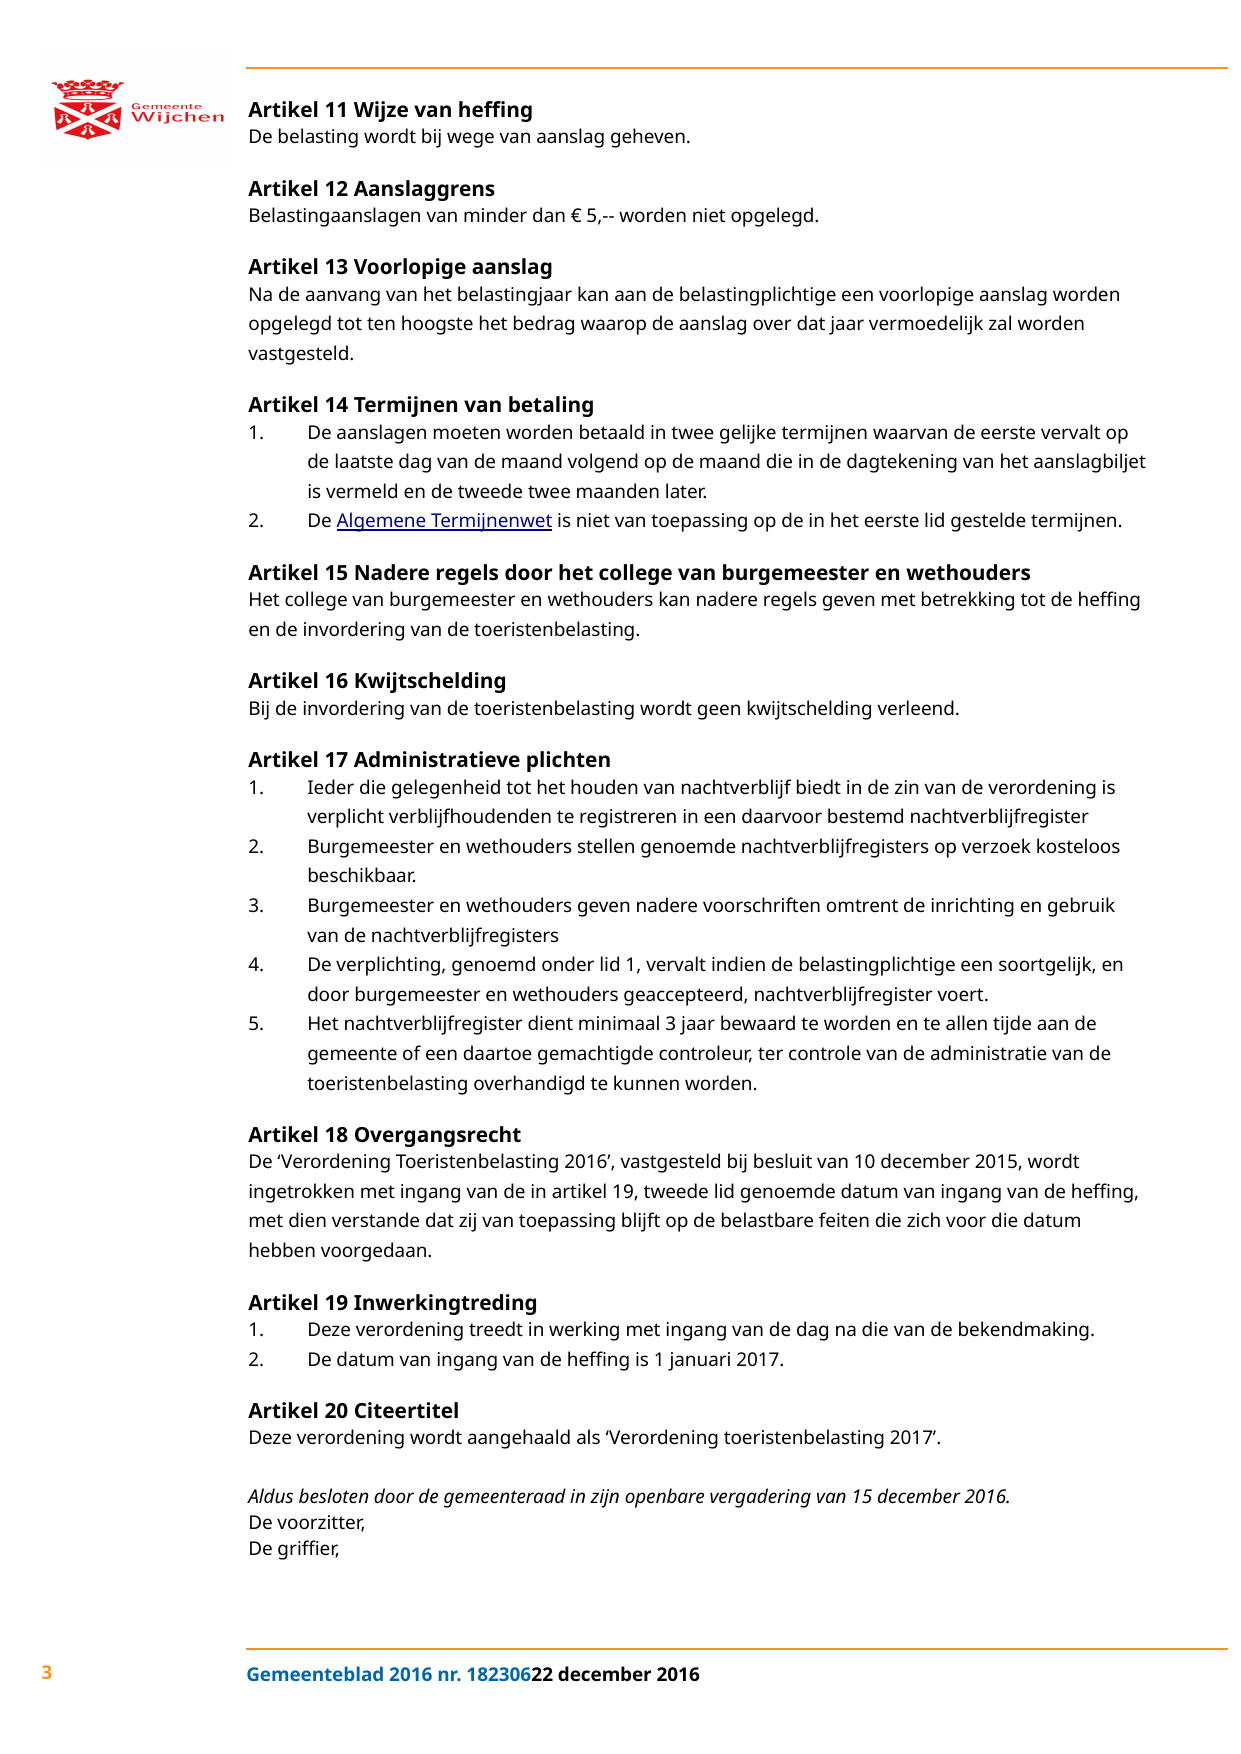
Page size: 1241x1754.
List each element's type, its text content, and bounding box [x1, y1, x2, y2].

text Aldus besloten door de gemeenteraad in zijn openbare vergadering van 15 december 2016. [248, 1484, 1152, 1509]
list De Algemene Termijnenwet is niet van toepassing op de in het eerste lid gestelde termijnen. [248, 508, 1152, 533]
text Artikel 16 Kwijtschelding [248, 667, 1152, 695]
text Artikel 11 Wijze van heffing [248, 95, 1152, 123]
text Na de aanvang van het belastingjaar kan aan de belastingplichtige een voorlopige aanslag worden opgelegd tot ten hoogste het bedrag waarop de aanslag over dat jaar vermoedelijk zal worden vastgesteld. [248, 281, 1152, 366]
list Deze verordening treedt in werking met ingang van de dag na die van de bekendmaking. [248, 1316, 1152, 1342]
text Artikel 19 Inwerkingtreding [248, 1288, 1152, 1316]
text Belastingaanslagen van minder dan € 5,-- worden niet opgelegd. [248, 202, 1152, 228]
text De griffier, [248, 1535, 1152, 1561]
list Burgemeester en wethouders geven nadere voorschriften omtrent de inrichting en gebruik van de nachtverblijfregisters [248, 892, 1152, 947]
text Het college van burgemeester en wethouders kan nadere regels geven met betrekking tot de heffing en de invordering van de toeristenbelasting. [248, 587, 1152, 642]
text De voorzitter, [248, 1509, 1152, 1535]
text Artikel 15 Nadere regels door het college van burgemeester en wethouders [248, 558, 1152, 587]
text De ‘Verordening Toeristenbelasting 2016’, vastgesteld bij besluit van 10 december 2015, wordt ingetrokken met ingang van de in artikel 19, tweede lid genoemde datum van ingang van de heffing, met dien verstande dat zij van toepassing blijft op de belastbare feiten die zich voor die datum hebben voorgedaan. [248, 1148, 1152, 1263]
text Artikel 18 Overgangsrecht [248, 1120, 1152, 1148]
text Artikel 17 Administratieve plichten [248, 745, 1152, 774]
list De datum van ingang van de heffing is 1 januari 2017. [248, 1346, 1152, 1371]
text Deze verordening wordt aangehaald als ‘Verordening toeristenbelasting 2017’. [248, 1424, 1152, 1450]
picture [41, 47, 231, 172]
list Burgemeester en wethouders stellen genoemde nachtverblijfregisters op verzoek kosteloos beschikbaar. [248, 833, 1152, 888]
text Artikel 13 Voorlopige aanslag [248, 252, 1152, 281]
text Artikel 12 Aanslaggrens [248, 174, 1152, 202]
text Artikel 20 Citeertitel [248, 1396, 1152, 1424]
list De verplichting, genoemd onder lid 1, vervalt indien de belastingplichtige een soortgelijk, en door burgemeester en wethouders geaccepteerd, nachtverblijfregister voert. [248, 951, 1152, 1007]
text De belasting wordt bij wege van aanslag geheven. [248, 123, 1152, 149]
list Het nachtverblijfregister dient minimaal 3 jaar bewaard te worden en te allen tijde aan de gemeente of een daartoe gemachtigde controleur, ter controle van de administratie van de toeristenbelasting overhandigd te kunnen worden. [248, 1011, 1152, 1095]
list Ieder die gelegenheid tot het houden van nachtverblijf biedt in de zin van de verordening is verplicht verblijfhoudenden te registreren in een daarvoor bestemd nachtverblijfregister [248, 774, 1152, 829]
text Artikel 14 Termijnen van betaling [248, 391, 1152, 419]
list De aanslagen moeten worden betaald in twee gelijke termijnen waarvan de eerste vervalt op de laatste dag van de maand volgend op de maand die in de dagtekening van het aanslagbiljet is vermeld en de tweede twee maanden later. [248, 419, 1152, 504]
text Bij de invordering van de toeristenbelasting wordt geen kwijtschelding verleend. [248, 695, 1152, 721]
